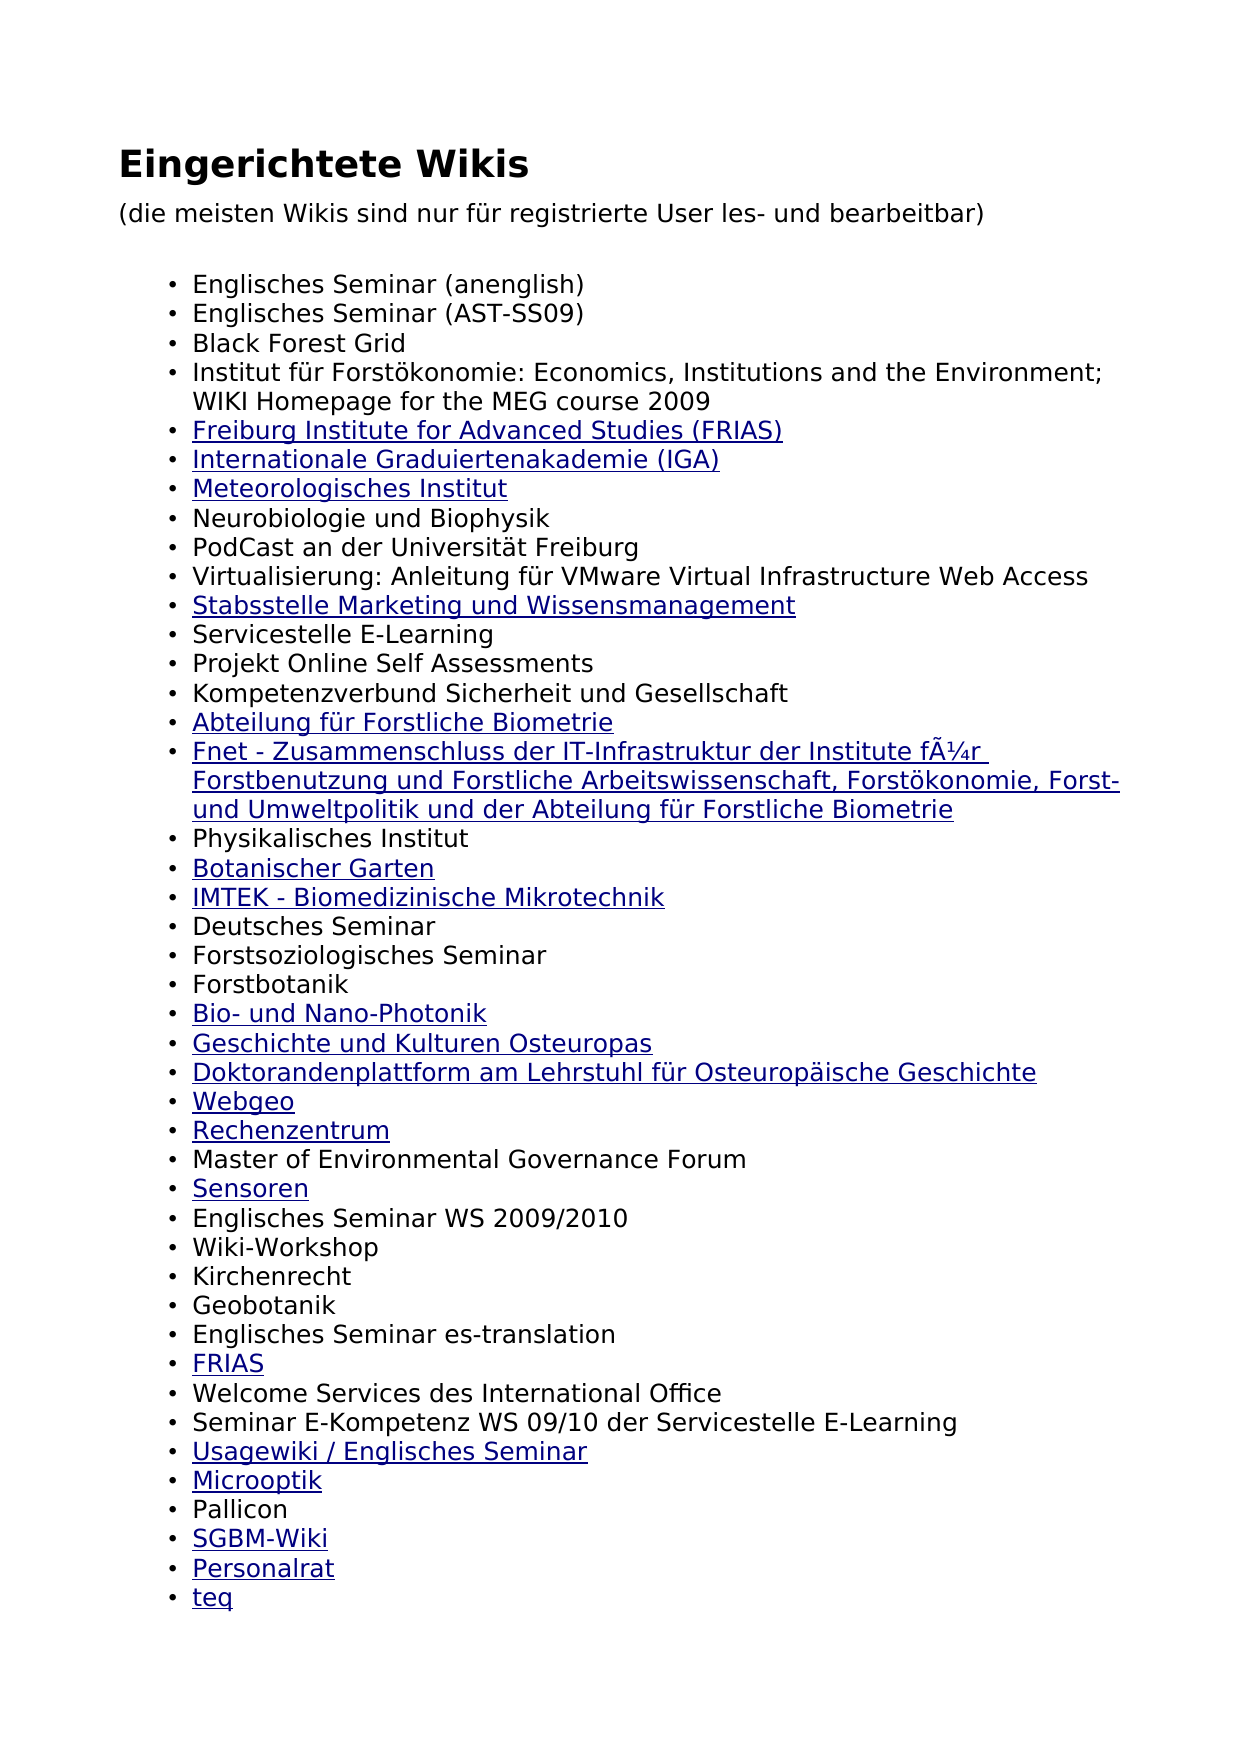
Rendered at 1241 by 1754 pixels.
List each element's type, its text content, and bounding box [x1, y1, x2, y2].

list Kirchenrecht [177, 1262, 1122, 1291]
list Abteilung für Forstliche Biometrie [177, 708, 1122, 737]
list Kompetenzverbund Sicherheit und Gesellschaft [177, 679, 1122, 708]
list Usagewiki / Englisches Seminar [177, 1437, 1122, 1466]
list Geschichte und Kulturen Osteuropas [177, 1029, 1122, 1058]
list Virtualisierung: Anleitung für VMware Virtual Infrastructure Web Access [177, 562, 1122, 591]
list Fnet - Zusammenschluss der IT-Infrastruktur der Institute fÃ¼r Forstbenutzung und Forstliche Arbeitswissenschaft, Forstökonomie, Forst- und Umweltpolitik und der Abteilung für Forstliche Biometrie [177, 737, 1122, 824]
list Englisches Seminar es-translation [177, 1320, 1122, 1349]
list Meteorologisches Institut [177, 474, 1122, 504]
list Freiburg Institute for Advanced Studies (FRIAS) [177, 416, 1122, 445]
list Physikalisches Institut [177, 824, 1122, 854]
list SGBM-Wiki [177, 1524, 1122, 1554]
list Projekt Online Self Assessments [177, 649, 1122, 679]
list Seminar E-Kompetenz WS 09/10 der Servicestelle E-Learning [177, 1408, 1122, 1437]
list Englisches Seminar (anenglish) [177, 270, 1122, 299]
list Deutsches Seminar [177, 912, 1122, 941]
list Geobotanik [177, 1291, 1122, 1320]
list Servicestelle E-Learning [177, 620, 1122, 649]
list Botanischer Garten [177, 854, 1122, 883]
list Institut für Forstökonomie: Economics, Institutions and the Environment; WIKI Homepage for the MEG course 2009 [177, 358, 1122, 416]
list IMTEK - Biomedizinische Mikrotechnik [177, 883, 1122, 912]
list Master of Environmental Governance Forum [177, 1145, 1122, 1174]
list Bio- und Nano-Photonik [177, 999, 1122, 1029]
list Doktorandenplattform am Lehrstuhl für Osteuropäische Geschichte [177, 1058, 1122, 1087]
list Stabsstelle Marketing und Wissensmanagement [177, 591, 1122, 620]
list Forstbotanik [177, 970, 1122, 999]
text (die meisten Wikis sind nur für registrierte User les- und bearbeitbar) [118, 199, 1122, 228]
list PodCast an der Universität Freiburg [177, 533, 1122, 562]
list Forstsoziologisches Seminar [177, 941, 1122, 970]
list Sensoren [177, 1174, 1122, 1204]
list Welcome Services des International Office [177, 1379, 1122, 1408]
list teq [177, 1583, 1122, 1612]
list Webgeo [177, 1087, 1122, 1116]
list FRIAS [177, 1349, 1122, 1379]
list Wiki-Workshop [177, 1233, 1122, 1262]
list Pallicon [177, 1495, 1122, 1524]
list Personalrat [177, 1554, 1122, 1583]
subtitle Eingerichtete Wikis [118, 143, 1122, 187]
list Internationale Graduiertenakademie (IGA) [177, 445, 1122, 474]
list Englisches Seminar (AST-SS09) [177, 299, 1122, 329]
list Neurobiologie und Biophysik [177, 504, 1122, 533]
list Black Forest Grid [177, 329, 1122, 358]
list Englisches Seminar WS 2009/2010 [177, 1204, 1122, 1233]
list Rechenzentrum [177, 1116, 1122, 1145]
list Microoptik [177, 1466, 1122, 1495]
